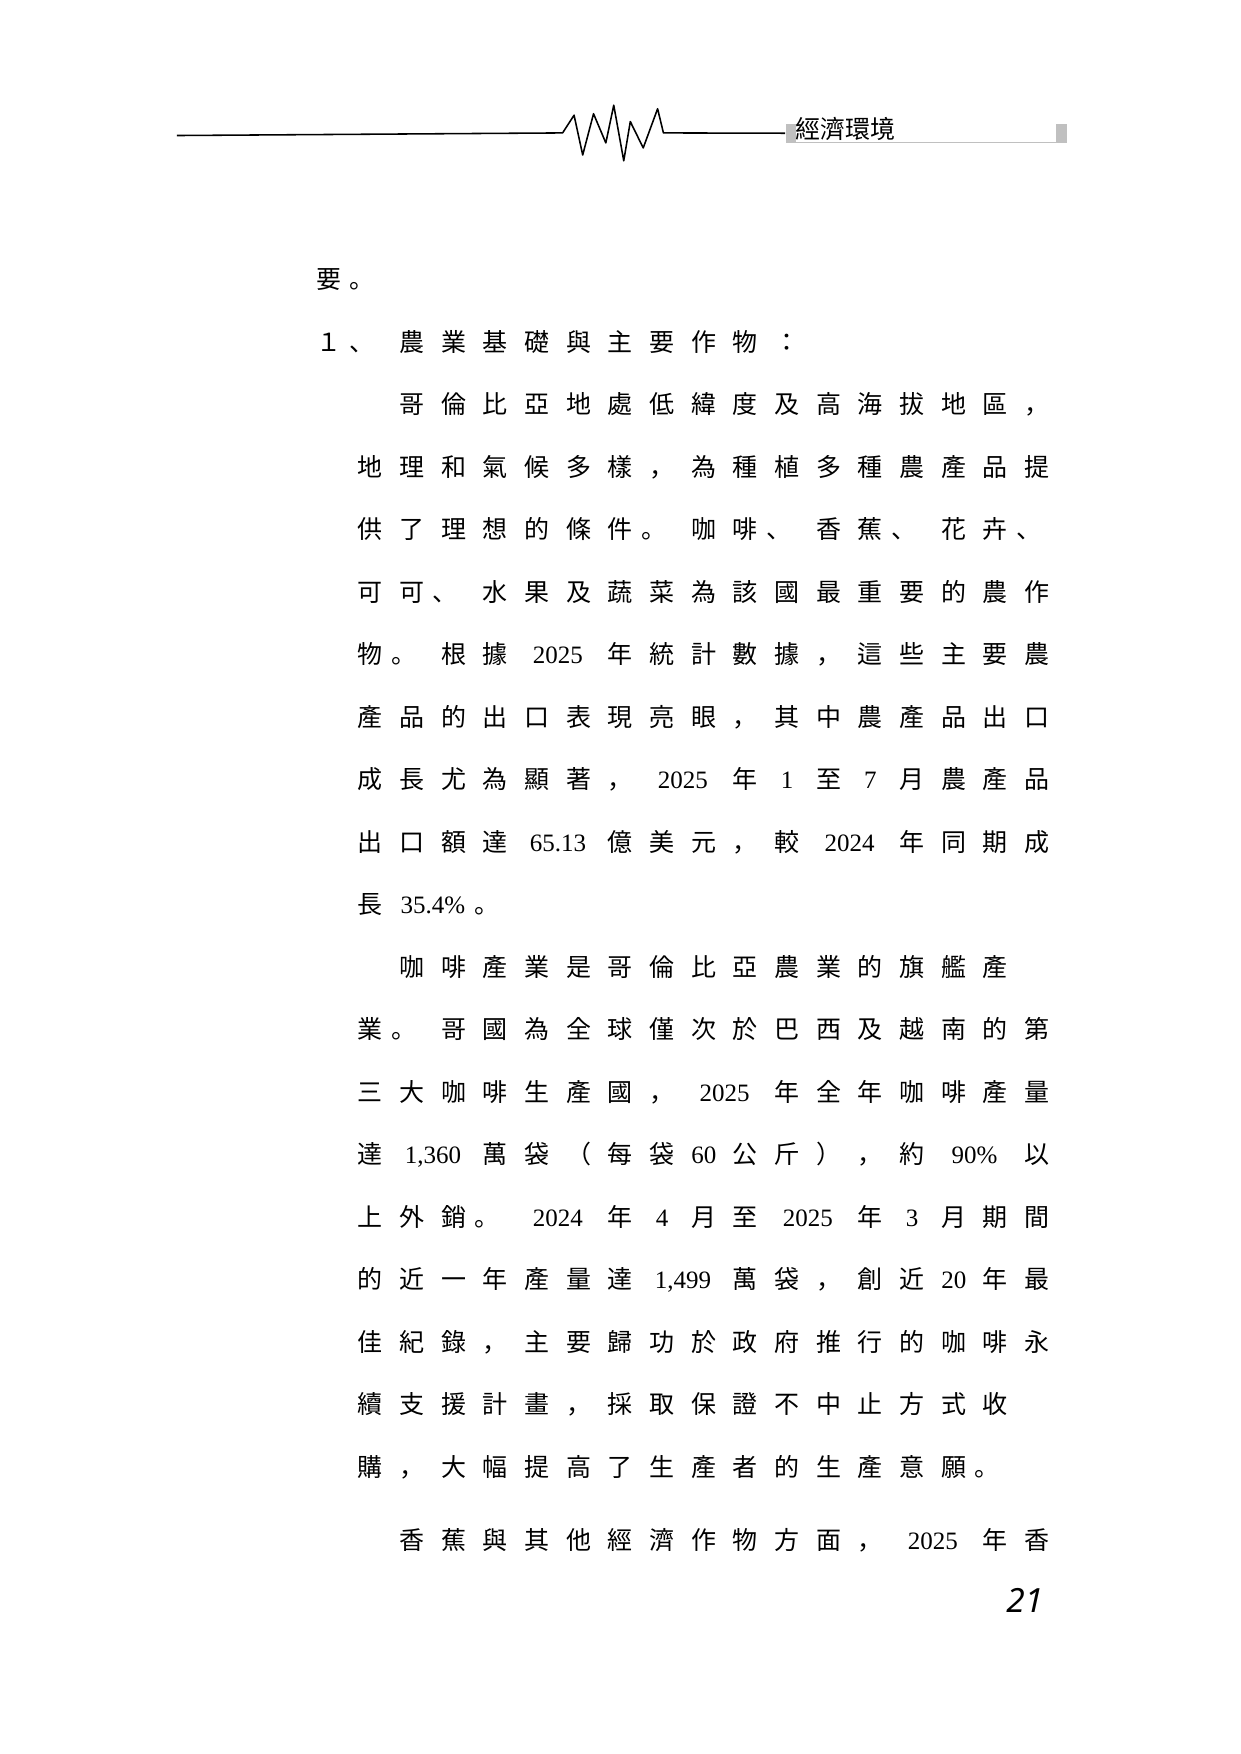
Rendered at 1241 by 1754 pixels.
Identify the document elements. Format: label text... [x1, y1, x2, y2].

text 咖啡產業是哥倫比亞農業的旗艦產業。哥國為全球僅次於巴西及越南的第三大咖啡生產國，2025年全年咖啡產量達1,360萬袋（每袋60公斤），約90%以上外銷。2024年4月至2025年3月期間的近一年產量達1,499萬袋，創近20年最佳紀錄，主要歸功於政府推行的咖啡永續支援計畫，採取保證不中止方式收購，大幅提高了生產者的生產意願。 [330, 924, 1058, 1486]
text 香蕉與其他經濟作物方面，2025年香 [330, 1486, 1058, 1549]
text 哥倫比亞地處低緯度及高海拔地區，地理和氣候多樣，為種植多種農產品提供了理想的條件。咖啡、香蕉、花卉、可可、水果及蔬菜為該國最重要的農作物。根據2025年統計數據，這些主要農產品的出口表現亮眼，其中農產品出口成長尤為顯著，2025年1至7月農產品出口額達65.13億美元，較2024年同期成長35.4%。 [330, 361, 1058, 924]
text １、農業基礎與主要作物： [281, 299, 1058, 361]
text 要。 [281, 236, 1058, 299]
